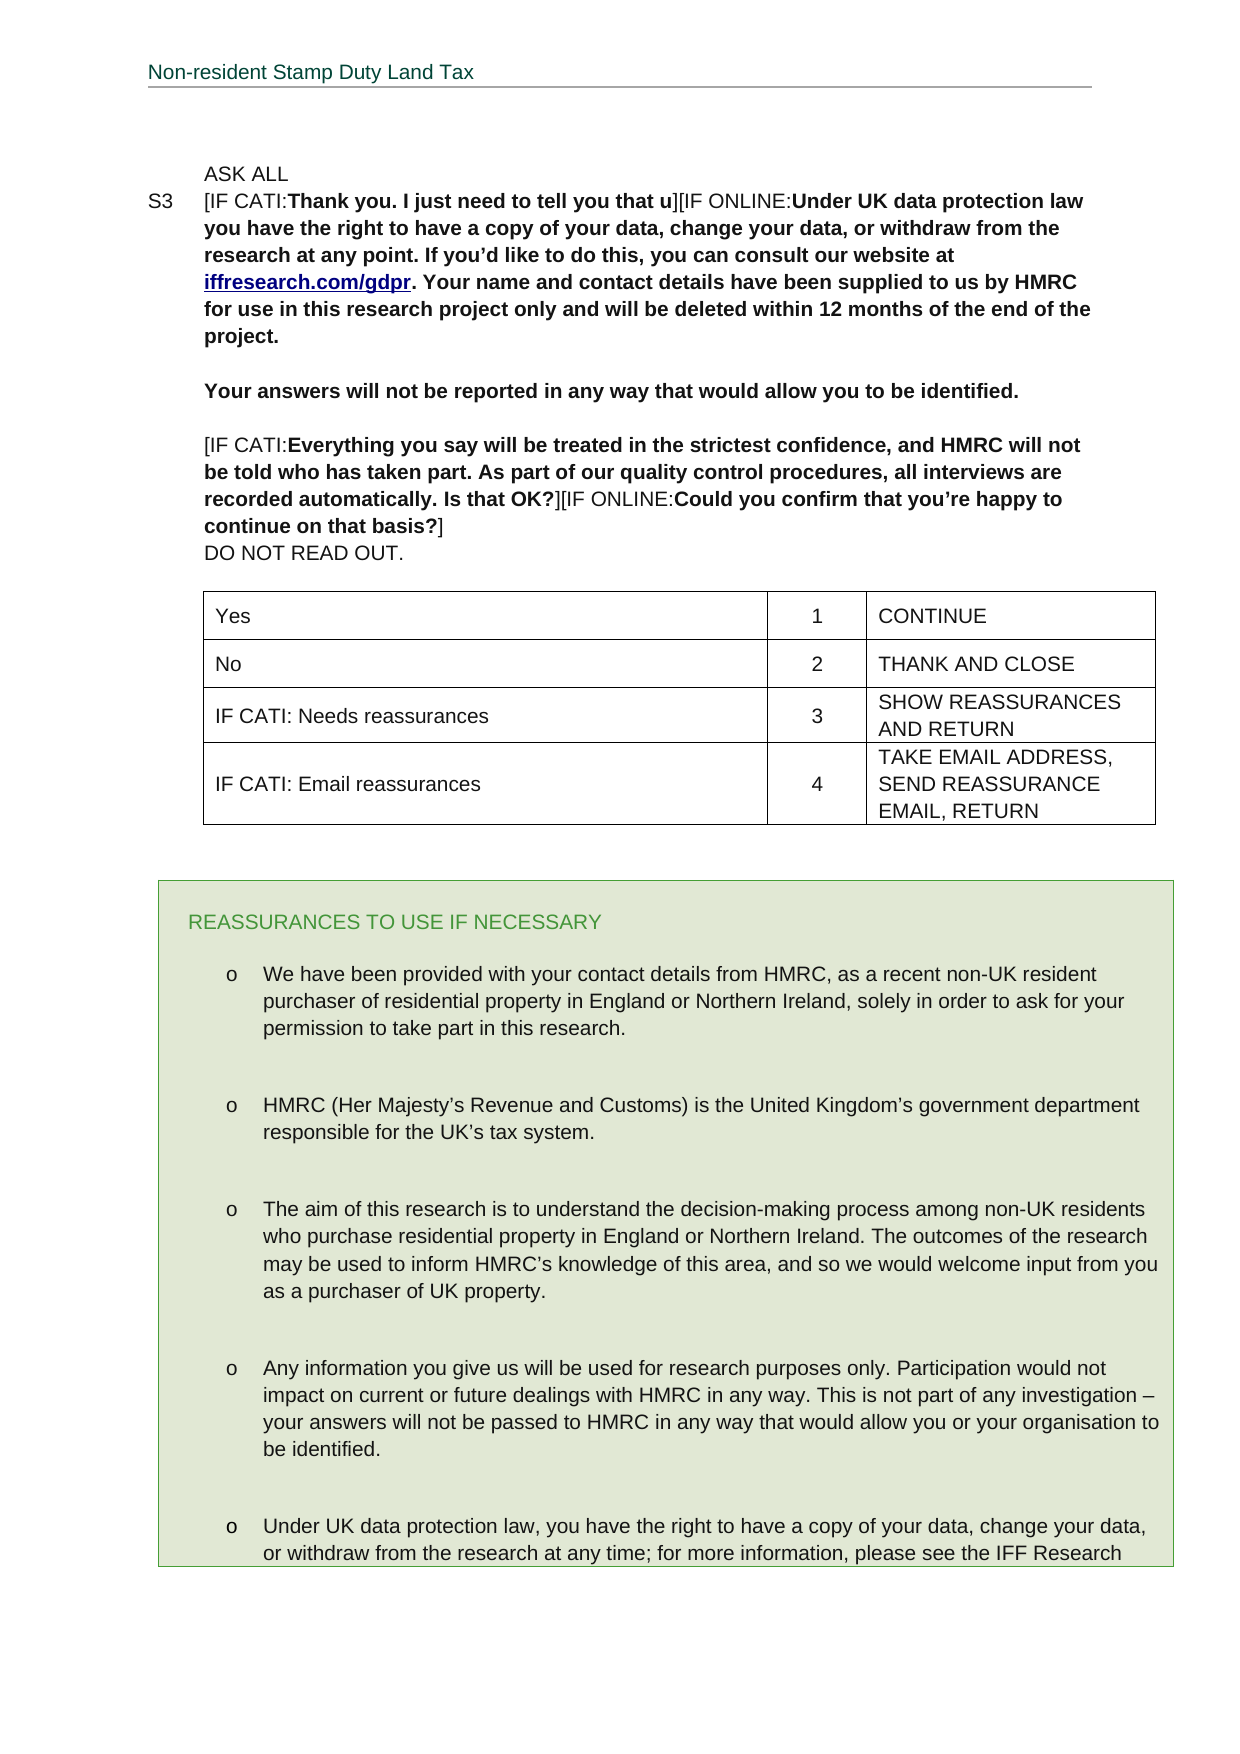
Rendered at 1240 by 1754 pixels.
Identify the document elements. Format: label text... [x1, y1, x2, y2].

table_cell 2 [768, 640, 866, 687]
table_header CONTINUE [867, 592, 1155, 639]
table_cell THANK AND CLOSE [867, 640, 1155, 687]
table_cell 3 [768, 688, 866, 742]
table_header Yes [204, 592, 767, 639]
subtitle Your answers will not be reported in any way that would allow you to be identified. [148, 376, 1092, 403]
text ASK ALL [148, 160, 1092, 187]
table_cell No [204, 640, 767, 687]
table_cell TAKE EMAIL ADDRESS, SEND REASSURANCE EMAIL, RETURN [867, 743, 1155, 824]
table_cell 4 [768, 743, 866, 824]
subtitle S3 [IF CATI:Thank you. I just need to tell you that u][IF ONLINE:Under UK data protection law you have the right to have a copy of your data, change your data, or withdraw from the research at any point. If you’d like to do this, you can consult our website at iffresearch.com/gdpr. Your name and contact details have been supplied to us by HMRC for use in this research project only and will be deleted within 12 months of the end of the project. [148, 187, 1092, 349]
table_header 1 [768, 592, 866, 639]
subtitle DO NOT READ OUT. [204, 539, 1092, 566]
table_cell IF CATI: Needs reassurances [204, 688, 767, 742]
subtitle [IF CATI:Everything you say will be treated in the strictest confidence, and HMRC will not be told who has taken part. As part of our quality control procedures, all interviews are recorded automatically. Is that OK?][IF ONLINE:Could you confirm that you’re happy to continue on that basis?] [148, 431, 1092, 539]
table_header REASSURANCES TO USE IF NECESSARY We have been provided with your contact details from HMRC, as a recent non-UK resident purchaser of residential property in England or Northern Ireland, solely in order to ask for your permission to take part in this research. HMRC (Her Majesty’s Revenue and Customs) is the United Kingdom’s government department responsible for the UK’s tax system. The aim of this research is to understand the decision-making process among non-UK residents who purchase residential property in England or Northern Ireland. The outcomes of the research may be used to inform HMRC’s knowledge of this area, and so we would welcome input from you as a purchaser of UK property. Any information you give us will be used for research purposes only. Participation would not impact on current or future dealings with HMRC in any way. This is not part of any investigation – your answers will not be passed to HMRC in any way that would allow you or your organisation to be identified. Under UK data protection law, you have the right to have a copy of your data, change your data, or withdraw from the research at any time; for more information, please see the IFF Research [159, 881, 1173, 1566]
table_cell SHOW REASSURANCES AND RETURN [867, 688, 1155, 742]
table_cell IF CATI: Email reassurances [204, 743, 767, 824]
